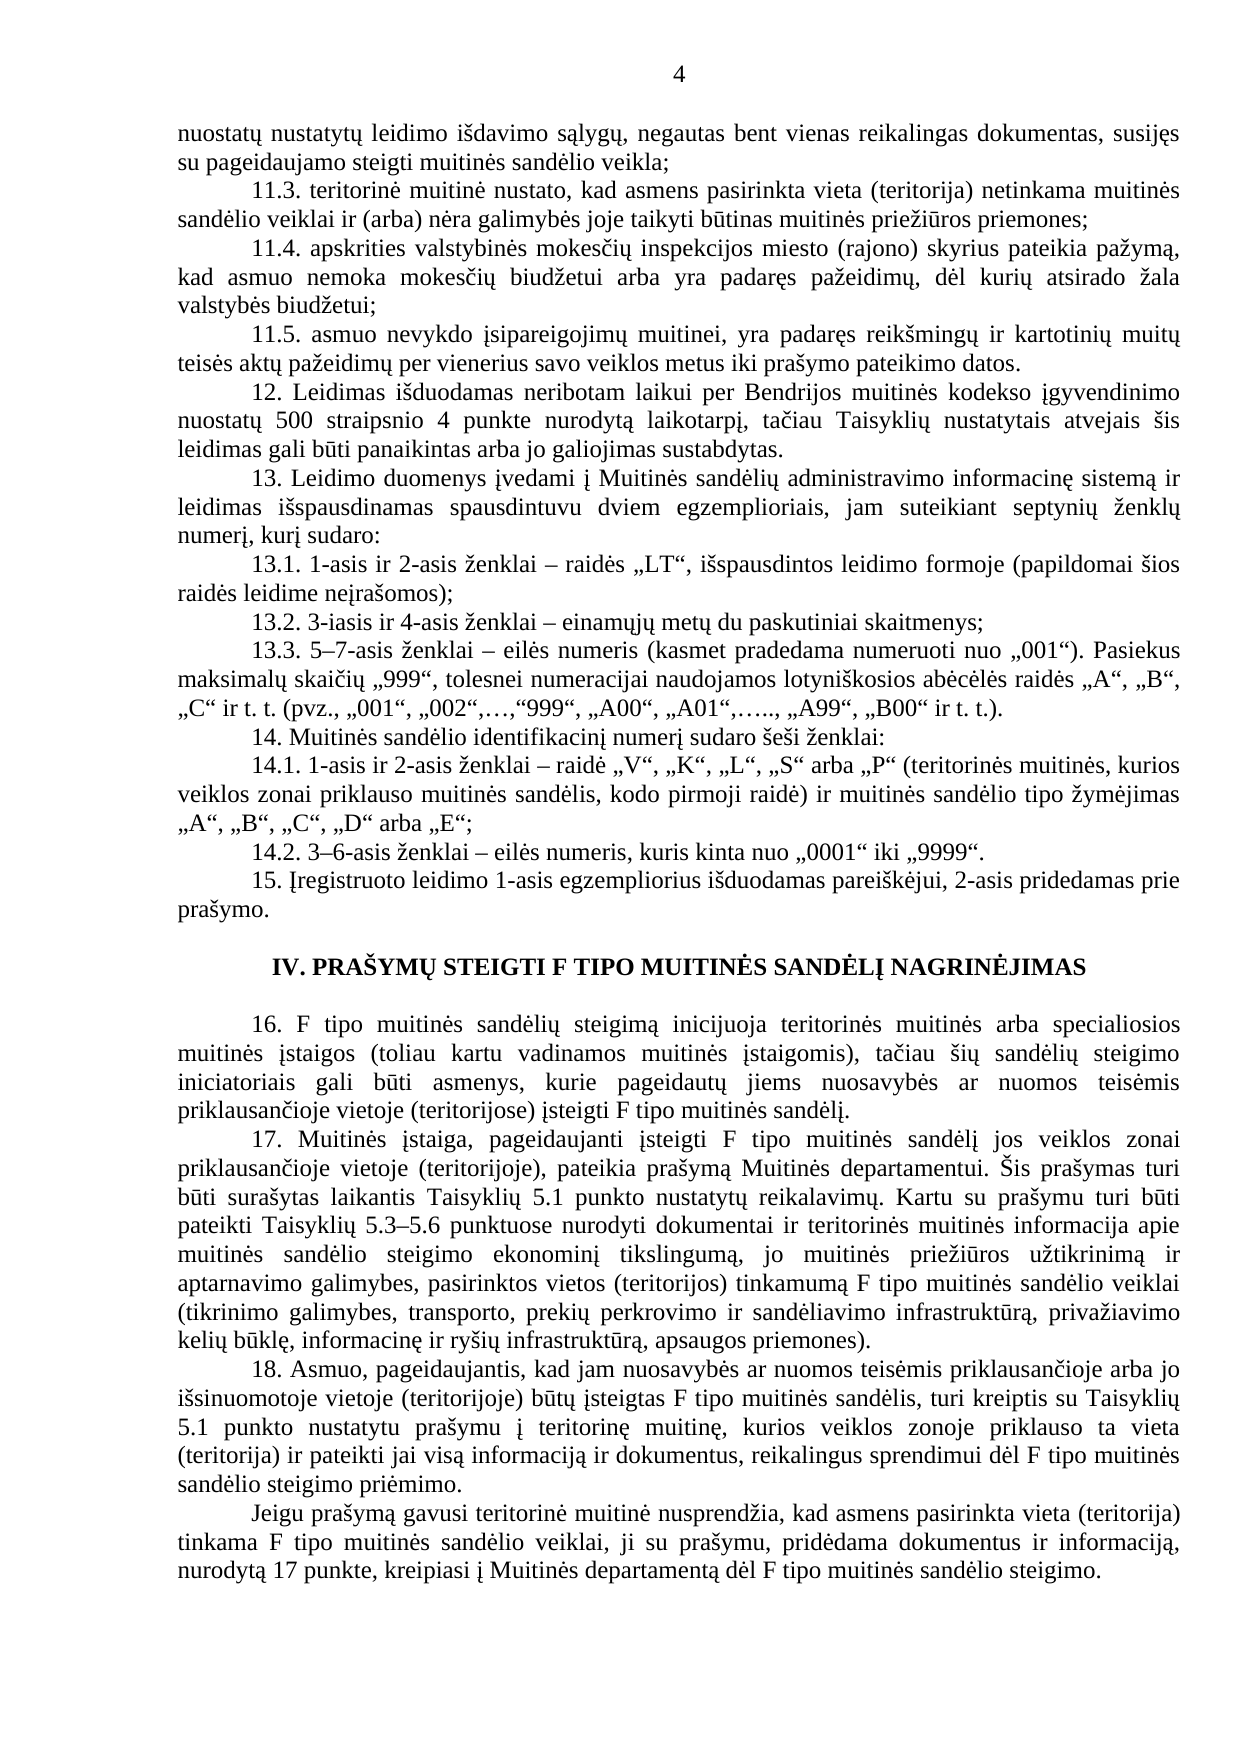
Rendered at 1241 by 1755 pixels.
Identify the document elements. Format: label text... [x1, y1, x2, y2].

text 18. Asmuo, pageidaujantis, kad jam nuosavybės ar nuomos teisėmis priklausančioje arba jo išsinuomotoje vietoje (teritorijoje) būtų įsteigtas F tipo muitinės sandėlis, turi kreiptis su Taisyklių 5.1 punkto nustatytu prašymu į teritorinę muitinę, kurios veiklos zonoje priklauso ta vieta (teritorija) ir pateikti jai visą informaciją ir dokumentus, reikalingus sprendimui dėl F tipo muitinės sandėlio steigimo priėmimo. [177, 1354, 1181, 1498]
text 14.1. 1-asis ir 2-asis ženklai – raidė „V“, „K“, „L“, „S“ arba „P“ (teritorinės muitinės, kurios veiklos zonai priklauso muitinės sandėlis, kodo pirmoji raidė) ir muitinės sandėlio tipo žymėjimas „A“, „B“, „C“, „D“ arba „E“; [177, 751, 1181, 837]
text 13.2. 3-iasis ir 4-asis ženklai – einamųjų metų du paskutiniai skaitmenys; [177, 607, 1181, 636]
text 17. Muitinės įstaiga, pageidaujanti įsteigti F tipo muitinės sandėlį jos veiklos zonai priklausančioje vietoje (teritorijoje), pateikia prašymą Muitinės departamentui. Šis prašymas turi būti surašytas laikantis Taisyklių 5.1 punkto nustatytų reikalavimų. Kartu su prašymu turi būti pateikti Taisyklių 5.3–5.6 punktuose nurodyti dokumentai ir teritorinės muitinės informacija apie muitinės sandėlio steigimo ekonominį tikslingumą, jo muitinės priežiūros užtikrinimą ir aptarnavimo galimybes, pasirinktos vietos (teritorijos) tinkamumą F tipo muitinės sandėlio veiklai (tikrinimo galimybes, transporto, prekių perkrovimo ir sandėliavimo infrastruktūrą, privažiavimo kelių būklę, informacinę ir ryšių infrastruktūrą, apsaugos priemones). [177, 1124, 1181, 1354]
text 11.5. asmuo nevykdo įsipareigojimų muitinei, yra padaręs reikšmingų ir kartotinių muitų teisės aktų pažeidimų per vienerius savo veiklos metus iki prašymo pateikimo datos. [177, 319, 1181, 377]
text 12. Leidimas išduodamas neribotam laikui per Bendrijos muitinės kodekso įgyvendinimo nuostatų 500 straipsnio 4 punkte nurodytą laikotarpį, tačiau Taisyklių nustatytais atvejais šis leidimas gali būti panaikintas arba jo galiojimas sustabdytas. [177, 377, 1181, 463]
text Jeigu prašymą gavusi teritorinė muitinė nusprendžia, kad asmens pasirinkta vieta (teritorija) tinkama F tipo muitinės sandėlio veiklai, ji su prašymu, pridėdama dokumentus ir informaciją, nurodytą 17 punkte, kreipiasi į Muitinės departamentą dėl F tipo muitinės sandėlio steigimo. [177, 1498, 1181, 1584]
text 11.4. apskrities valstybinės mokesčių inspekcijos miesto (rajono) skyrius pateikia pažymą, kad asmuo nemoka mokesčių biudžetui arba yra padaręs pažeidimų, dėl kurių atsirado žala valstybės biudžetui; [177, 233, 1181, 319]
text 15. Įregistruoto leidimo 1-asis egzempliorius išduodamas pareiškėjui, 2-asis pridedamas prie prašymo. [177, 866, 1181, 923]
text 13.3. 5–7-asis ženklai – eilės numeris (kasmet pradedama numeruoti nuo „001“). Pasiekus maksimalų skaičių „999“, tolesnei numeracijai naudojamos lotyniškosios abėcėlės raidės „A“, „B“, „C“ ir t. t. (pvz., „001“, „002“,…,“999“, „A00“, „A01“,….., „A99“, „B00“ ir t. t.). [177, 636, 1181, 722]
text nuostatų nustatytų leidimo išdavimo sąlygų, negautas bent vienas reikalingas dokumentas, susijęs su pageidaujamo steigti muitinės sandėlio veikla; [177, 118, 1181, 176]
text 13.1. 1-asis ir 2-asis ženklai – raidės „LT“, išspausdintos leidimo formoje (papildomai šios raidės leidime neįrašomos); [177, 549, 1181, 607]
text 16. F tipo muitinės sandėlių steigimą inicijuoja teritorinės muitinės arba specialiosios muitinės įstaigos (toliau kartu vadinamos muitinės įstaigomis), tačiau šių sandėlių steigimo iniciatoriais gali būti asmenys, kurie pageidautų jiems nuosavybės ar nuomos teisėmis priklausančioje vietoje (teritorijose) įsteigti F tipo muitinės sandėlį. [177, 1009, 1181, 1124]
text IV. PRAŠYMŲ STEIGTI F TIPO MUITINĖS SANDĖLĮ NAGRINĖJIMAS [177, 952, 1181, 981]
text 11.3. teritorinė muitinė nustato, kad asmens pasirinkta vieta (teritorija) netinkama muitinės sandėlio veiklai ir (arba) nėra galimybės joje taikyti būtinas muitinės priežiūros priemones; [177, 176, 1181, 233]
text 14. Muitinės sandėlio identifikacinį numerį sudaro šeši ženklai: [177, 722, 1181, 751]
text 14.2. 3–6-asis ženklai – eilės numeris, kuris kinta nuo „0001“ iki „9999“. [177, 837, 1181, 866]
text 13. Leidimo duomenys įvedami į Muitinės sandėlių administravimo informacinę sistemą ir leidimas išspausdinamas spausdintuvu dviem egzemplioriais, jam suteikiant septynių ženklų numerį, kurį sudaro: [177, 463, 1181, 549]
